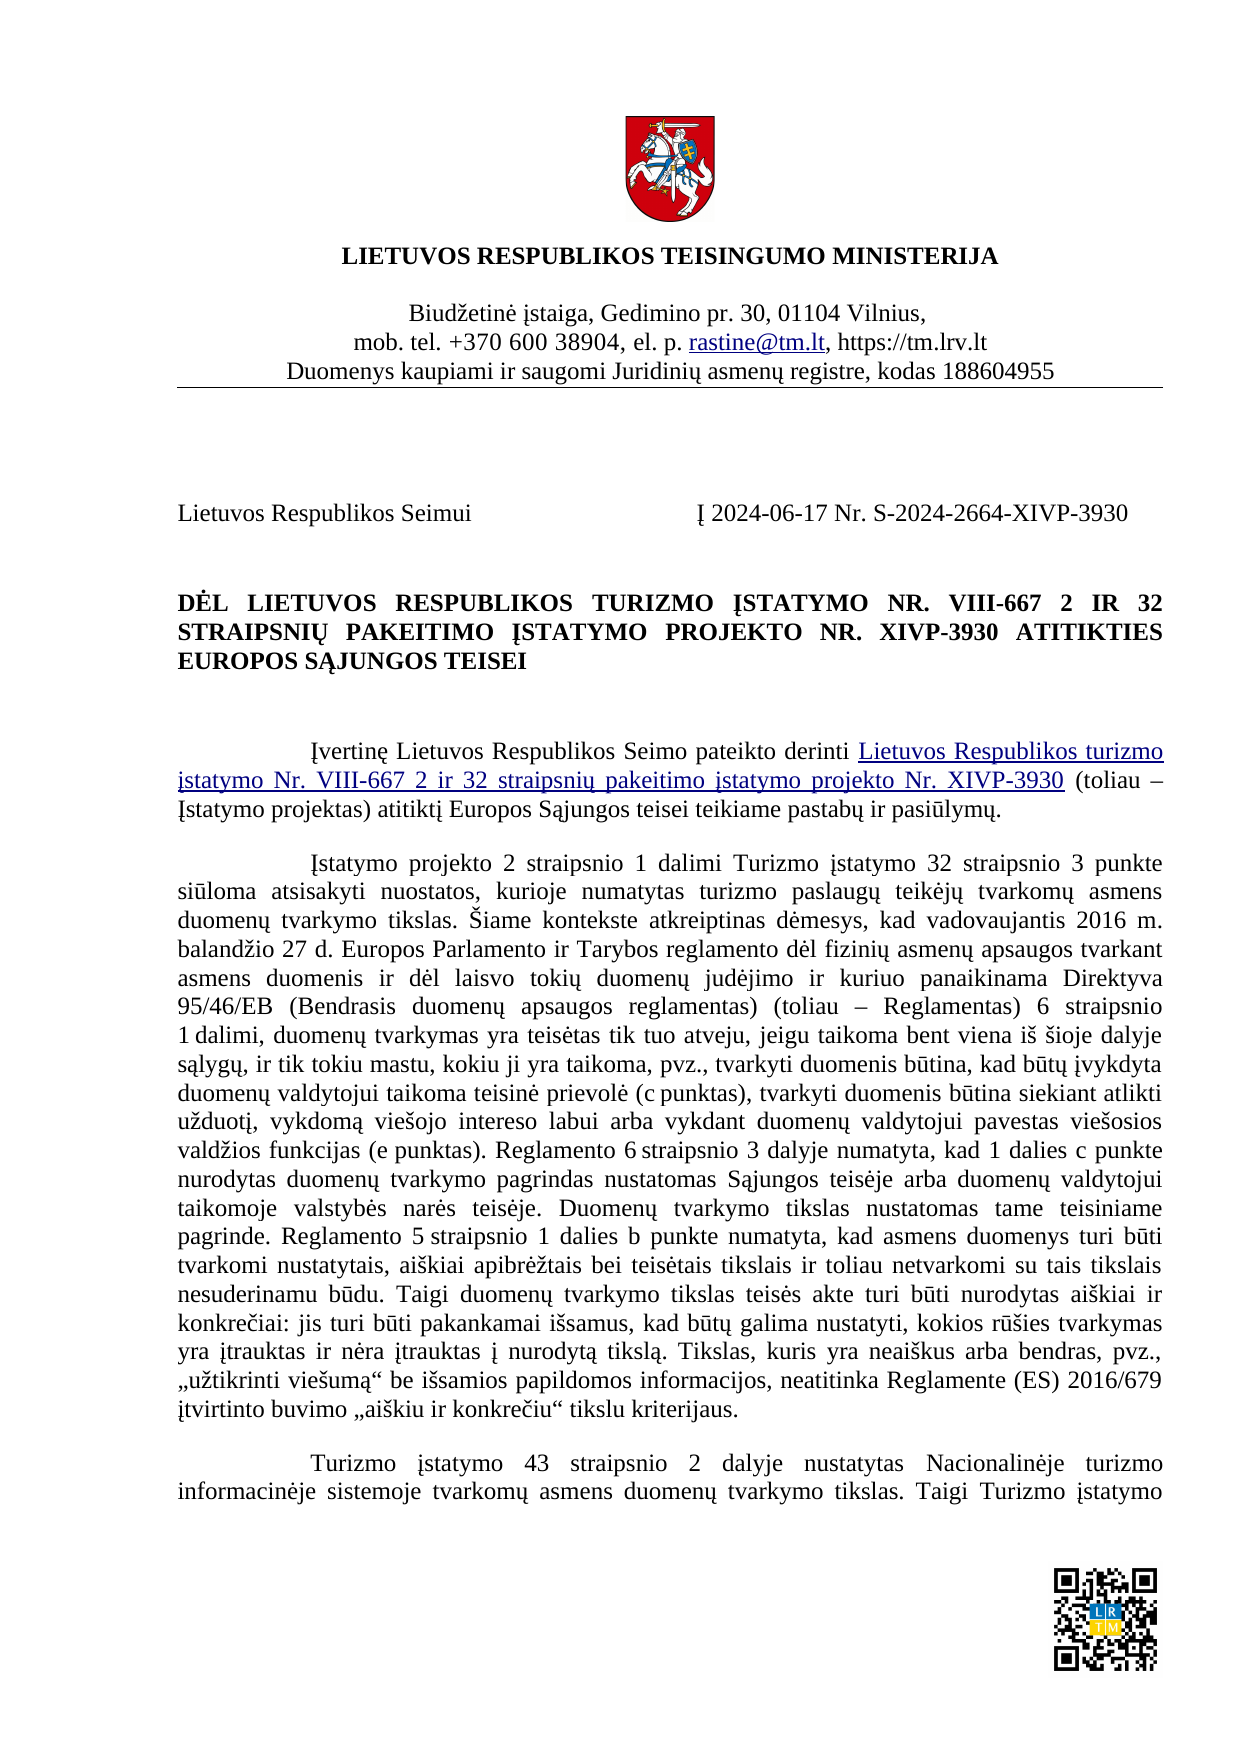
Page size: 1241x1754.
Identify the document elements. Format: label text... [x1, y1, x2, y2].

text Turizmo įstatymo 43 straipsnio 2 dalyje nustatytas Nacionalinėje turizmo informacinėje sistemoje tvarkomų asmens duomenų tvarkymo tikslas. Taigi Turizmo įstatymo [177, 1448, 1163, 1505]
text Įstatymo projekto 2 straipsnio 1 dalimi Turizmo įstatymo 32 straipsnio 3 punkte siūloma atsisakyti nuostatos, kurioje numatytas turizmo paslaugų teikėjų tvarkomų asmens duomenų tvarkymo tikslas. Šiame kontekste atkreiptinas dėmesys, kad vadovaujantis 2016 m. balandžio 27 d. Europos Parlamento ir Tarybos reglamento dėl fizinių asmenų apsaugos tvarkant asmens duomenis ir dėl laisvo tokių duomenų judėjimo ir kuriuo panaikinama Direktyva 95/46/EB (Bendrasis duomenų apsaugos reglamentas) (toliau – Reglamentas) 6 straipsnio 1 dalimi, duomenų tvarkymas yra teisėtas tik tuo atveju, jeigu taikoma bent viena iš šioje dalyje sąlygų, ir tik tokiu mastu, kokiu ji yra taikoma, pvz., tvarkyti duomenis būtina, kad būtų įvykdyta duomenų valdytojui taikoma teisinė prievolė (c punktas), tvarkyti duomenis būtina siekiant atlikti užduotį, vykdomą viešojo intereso labui arba vykdant duomenų valdytojui pavestas viešosios valdžios funkcijas (e punktas). Reglamento 6 straipsnio 3 dalyje numatyta, kad 1 dalies c punkte nurodytas duomenų tvarkymo pagrindas nustatomas Sąjungos teisėje arba duomenų valdytojui taikomoje valstybės narės teisėje. Duomenų tvarkymo tikslas nustatomas tame teisiniame pagrinde. Reglamento 5 straipsnio 1 dalies b punkte numatyta, kad asmens duomenys turi būti tvarkomi nustatytais, aiškiai apibrėžtais bei teisėtais tikslais ir toliau netvarkomi su tais tikslais nesuderinamu būdu. Taigi duomenų tvarkymo tikslas teisės akte turi būti nurodytas aiškiai ir konkrečiai: jis turi būti pakankamai išsamus, kad būtų galima nustatyti, kokios rūšies tvarkymas yra įtrauktas ir nėra įtrauktas į nurodytą tikslą. Tikslas, kuris yra neaiškus arba bendras, pvz., „užtikrinti viešumą“ be išsamios papildomos informacijos, neatitinka Reglamente (ES) 2016/679 įtvirtinto buvimo „aiškiu ir konkrečiu“ tikslu kriterijaus. [177, 848, 1163, 1423]
text Įvertinę Lietuvos Respublikos Seimo pateikto derinti Lietuvos Respublikos turizmo įstatymo Nr. VIII-667 2 ir 32 straipsnių pakeitimo įstatymo projekto Nr. XIVP-3930 (toliau – Įstatymo projektas) atitiktį Europos Sąjungos teisei teikiame pastabų ir pasiūlymų. [177, 736, 1163, 823]
text dėl Lietuvos respublikos Turizmo įstatymo Nr. VIII-667 2 ir 32 straipsnių pakeitimo įstatymo projekto Nr. XIVP-3930 atitikties Europos Sąjungos teisei [177, 588, 1163, 675]
text Lietuvos Respublikos Seimui Į 2024-06-17 Nr. S-2024-2664-XIVP-3930 [177, 498, 1130, 527]
